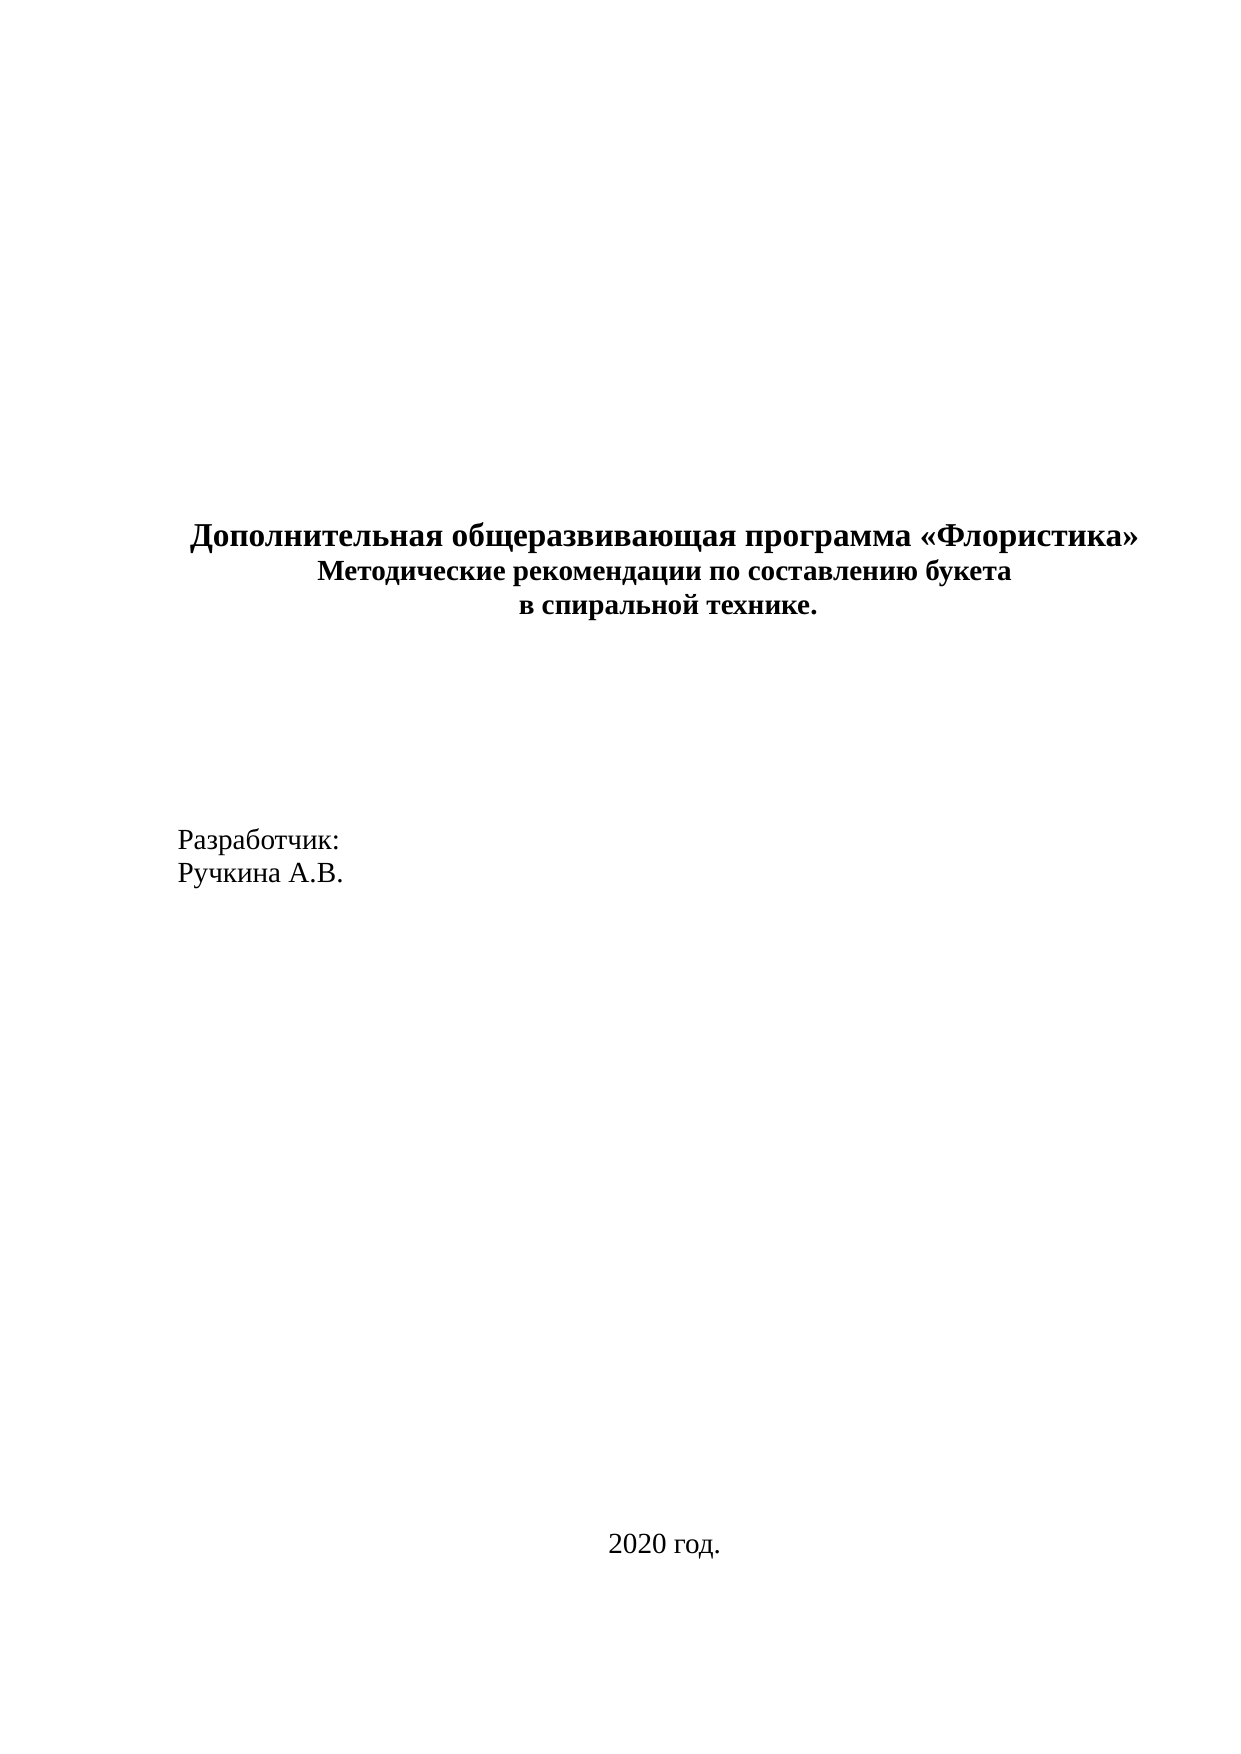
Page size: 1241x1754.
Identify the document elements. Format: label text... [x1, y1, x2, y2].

text в спиральной технике. [177, 587, 1152, 621]
text Дополнительная общеразвивающая программа «Флористика» [177, 515, 1152, 553]
text Методические рекомендации по составлению букета [177, 553, 1152, 587]
text 2020 год. [177, 1526, 1152, 1560]
text Ручкина А.В. [177, 855, 1152, 889]
text Разработчик: [177, 822, 1152, 855]
